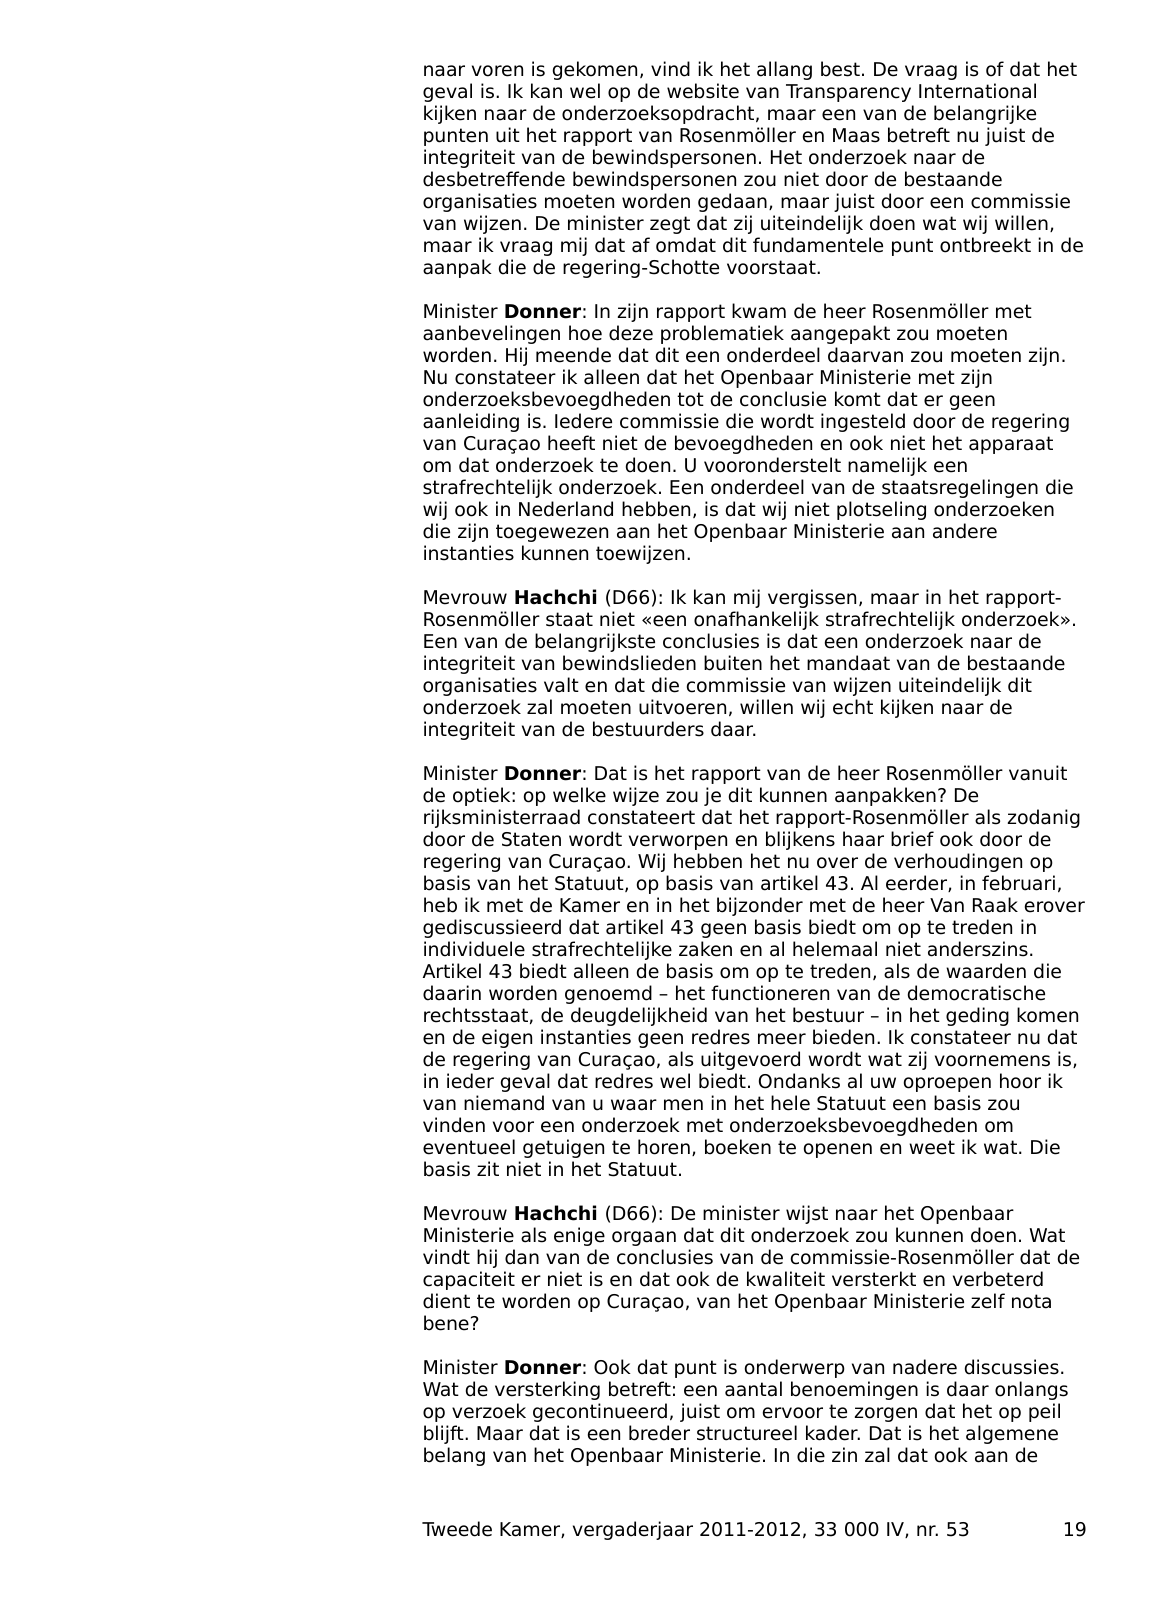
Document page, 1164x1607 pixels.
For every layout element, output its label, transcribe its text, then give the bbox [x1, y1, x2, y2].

text naar voren is gekomen, vind ik het allang best. De vraag is of dat het geval is. Ik kan wel op de website van Transparency International kijken naar de onderzoeksopdracht, maar een van de belangrijke punten uit het rapport van Rosenmöller en Maas betreft nu juist de integriteit van de bewindspersonen. Het onderzoek naar de desbetreffende bewindspersonen zou niet door de bestaande organisaties moeten worden gedaan, maar juist door een commissie van wijzen. De minister zegt dat zij uiteindelijk doen wat wij willen, maar ik vraag mij dat af omdat dit fundamentele punt ontbreekt in de aanpak die de regering-Schotte voorstaat. [422, 59, 1087, 279]
text Minister Donner: Ook dat punt is onderwerp van nadere discussies. Wat de versterking betreft: een aantal benoemingen is daar onlangs op verzoek gecontinueerd, juist om ervoor te zorgen dat het op peil blijft. Maar dat is een breder structureel kader. Dat is het algemene belang van het Openbaar Ministerie. In die zin zal dat ook aan de [422, 1357, 1087, 1467]
text Minister Donner: Dat is het rapport van de heer Rosenmöller vanuit de optiek: op welke wijze zou je dit kunnen aanpakken? De rijksministerraad constateert dat het rapport-Rosenmöller als zodanig door de Staten wordt verworpen en blijkens haar brief ook door de regering van Curaçao. Wij hebben het nu over de verhoudingen op basis van het Statuut, op basis van artikel 43. Al eerder, in februari, heb ik met de Kamer en in het bijzonder met de heer Van Raak erover gediscussieerd dat artikel 43 geen basis biedt om op te treden in individuele strafrechtelijke zaken en al helemaal niet anderszins. Artikel 43 biedt alleen de basis om op te treden, als de waarden die daarin worden genoemd – het functioneren van de democratische rechtsstaat, de deugdelijkheid van het bestuur – in het geding komen en de eigen instanties geen redres meer bieden. Ik constateer nu dat de regering van Curaçao, als uitgevoerd wordt wat zij voornemens is, in ieder geval dat redres wel biedt. Ondanks al uw oproepen hoor ik van niemand van u waar men in het hele Statuut een basis zou vinden voor een onderzoek met onderzoeksbevoegdheden om eventueel getuigen te horen, boeken te openen en weet ik wat. Die basis zit niet in het Statuut. [422, 763, 1087, 1181]
text Mevrouw Hachchi (D66): Ik kan mij vergissen, maar in het rapport-Rosenmöller staat niet «een onafhankelijk strafrechtelijk onderzoek». Een van de belangrijkste conclusies is dat een onderzoek naar de integriteit van bewindslieden buiten het mandaat van de bestaande organisaties valt en dat die commissie van wijzen uiteindelijk dit onderzoek zal moeten uitvoeren, willen wij echt kijken naar de integriteit van de bestuurders daar. [422, 587, 1087, 741]
text Minister Donner: In zijn rapport kwam de heer Rosenmöller met aanbevelingen hoe deze problematiek aangepakt zou moeten worden. Hij meende dat dit een onderdeel daarvan zou moeten zijn. Nu constateer ik alleen dat het Openbaar Ministerie met zijn onderzoeksbevoegdheden tot de conclusie komt dat er geen aanleiding is. Iedere commissie die wordt ingesteld door de regering van Curaçao heeft niet de bevoegdheden en ook niet het apparaat om dat onderzoek te doen. U vooronderstelt namelijk een strafrechtelijk onderzoek. Een onderdeel van de staatsregelingen die wij ook in Nederland hebben, is dat wij niet plotseling onderzoeken die zijn toegewezen aan het Openbaar Ministerie aan andere instanties kunnen toewijzen. [422, 301, 1087, 565]
text Mevrouw Hachchi (D66): De minister wijst naar het Openbaar Ministerie als enige orgaan dat dit onderzoek zou kunnen doen. Wat vindt hij dan van de conclusies van de commissie-Rosenmöller dat de capaciteit er niet is en dat ook de kwaliteit versterkt en verbeterd dient te worden op Curaçao, van het Openbaar Ministerie zelf nota bene? [422, 1203, 1087, 1335]
